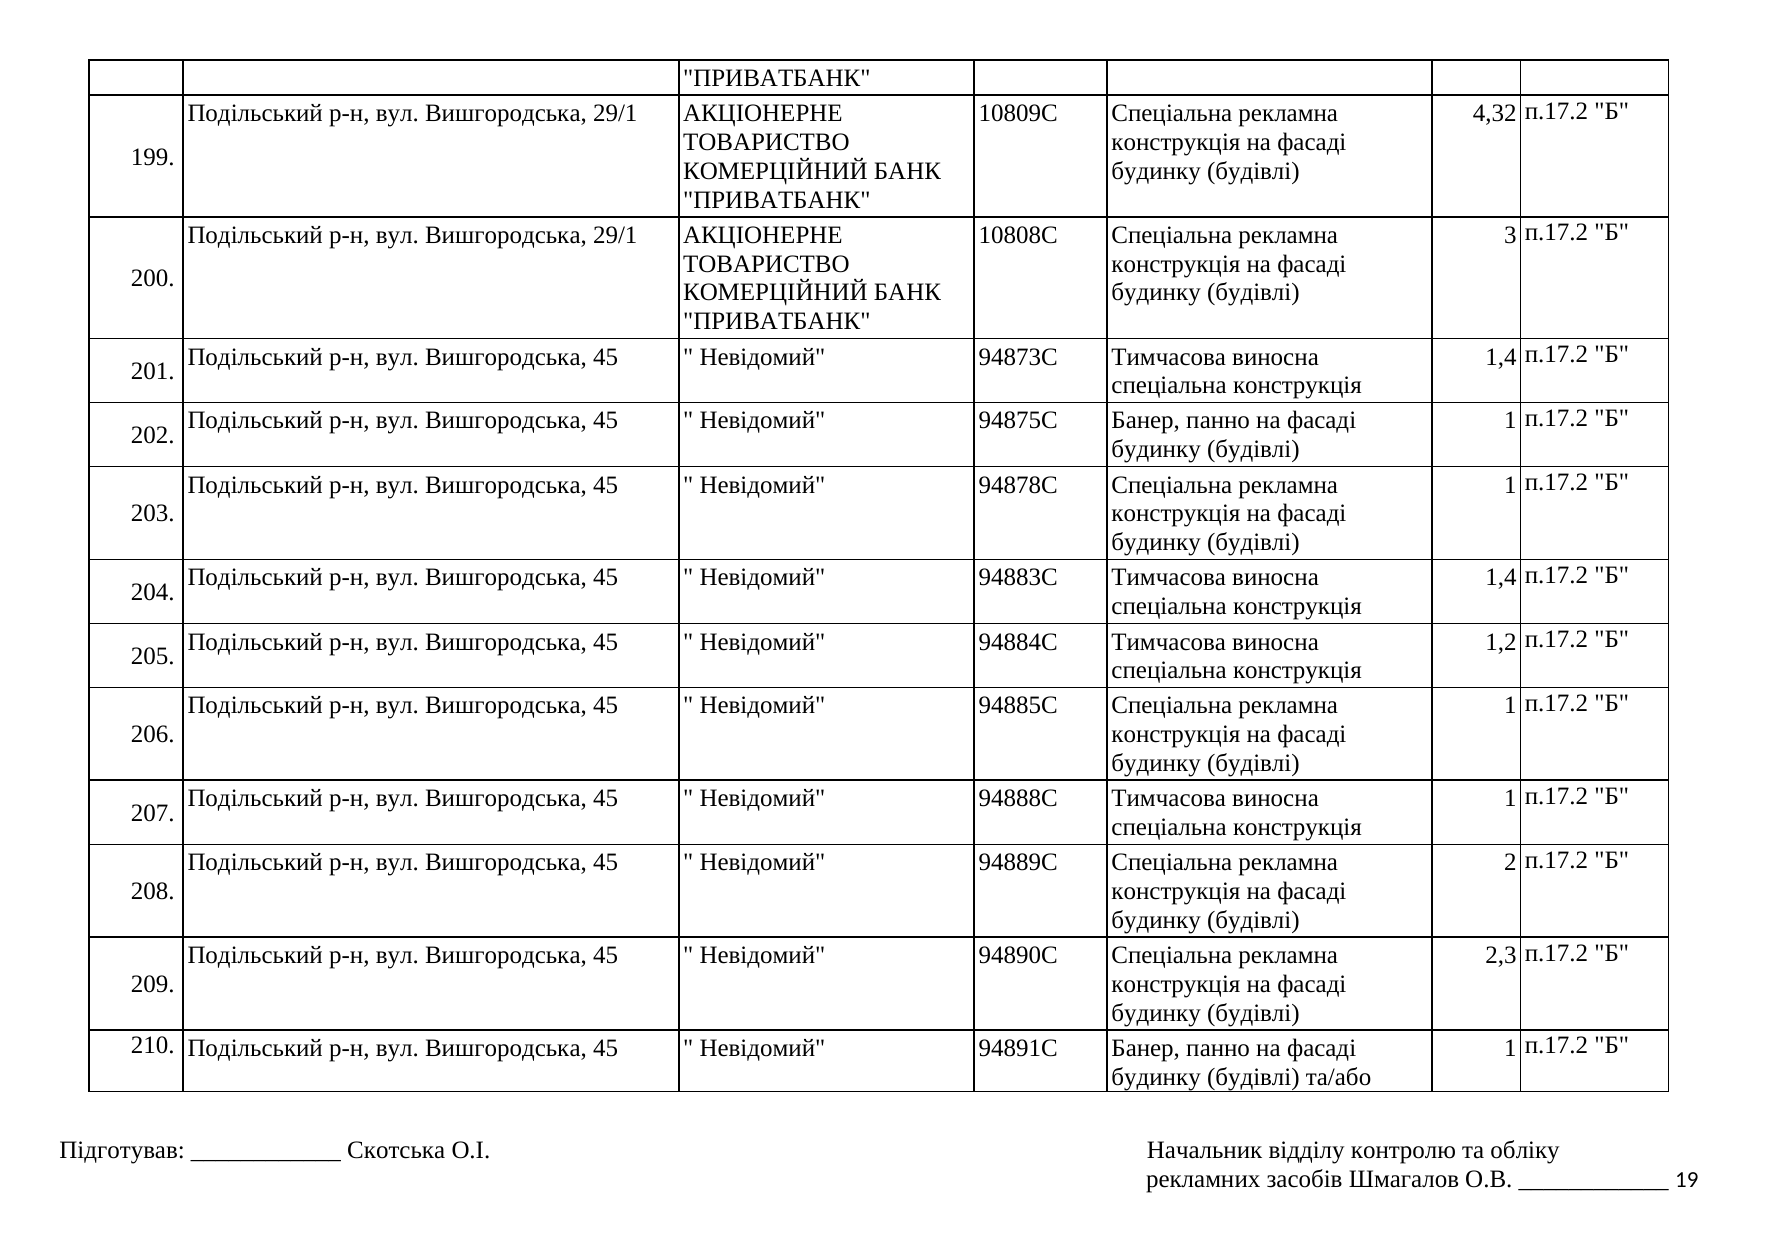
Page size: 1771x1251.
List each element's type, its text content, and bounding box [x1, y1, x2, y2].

table_cell " Невідомий" [680, 624, 973, 687]
table_cell " Невідомий" [680, 403, 973, 466]
table_cell п.17.2 "Б" [1521, 938, 1668, 1029]
table_cell [1433, 61, 1520, 94]
table_cell 1 [1433, 688, 1520, 779]
table_cell Подільський р-н, вул. Вишгородська, 45 [184, 1031, 678, 1091]
table_cell 1 [1433, 403, 1520, 466]
table_cell " Невідомий" [680, 845, 973, 936]
table_cell [90, 467, 182, 558]
table_cell 3 [1433, 218, 1520, 337]
table_cell п.17.2 "Б" [1521, 688, 1668, 779]
table_cell 2 [1433, 845, 1520, 936]
table_cell " Невідомий" [680, 560, 973, 622]
table_cell Подільський р-н, вул. Вишгородська, 45 [184, 339, 678, 402]
table_cell 2,3 [1433, 938, 1520, 1029]
table_cell "ПРИВАТБАНК" [680, 61, 973, 94]
table_cell " Невідомий" [680, 688, 973, 779]
table_cell п.17.2 "Б" [1521, 624, 1668, 687]
table_cell Спеціальна рекламна конструкція на фасаді будинку (будівлі) [1108, 938, 1431, 1029]
table_cell 94873С [975, 339, 1106, 402]
table_cell [90, 845, 182, 936]
table_cell 10808С [975, 218, 1106, 337]
table_cell [90, 560, 182, 622]
table_cell 94890С [975, 938, 1106, 1029]
table_cell Спеціальна рекламна конструкція на фасаді будинку (будівлі) [1108, 467, 1431, 558]
table_cell Подільський р-н, вул. Вишгородська, 29/1 [184, 218, 678, 337]
table_cell 94888С [975, 781, 1106, 843]
table_cell Подільський р-н, вул. Вишгородська, 45 [184, 781, 678, 843]
table_cell [975, 61, 1106, 94]
table_cell п.17.2 "Б" [1521, 96, 1668, 216]
table_cell 94891С [975, 1031, 1106, 1091]
table_cell [90, 688, 182, 779]
table_cell 1,4 [1433, 560, 1520, 622]
table_cell [90, 938, 182, 1029]
table_cell 94875С [975, 403, 1106, 466]
table_cell [1521, 61, 1668, 94]
table_cell п.17.2 "Б" [1521, 218, 1668, 337]
table_cell Спеціальна рекламна конструкція на фасаді будинку (будівлі) [1108, 688, 1431, 779]
table_cell [184, 61, 678, 94]
table_cell п.17.2 "Б" [1521, 781, 1668, 843]
table_cell 94883С [975, 560, 1106, 622]
table_cell [90, 96, 182, 216]
table_cell 1,2 [1433, 624, 1520, 687]
table_cell Подільський р-н, вул. Вишгородська, 45 [184, 845, 678, 936]
table_cell п.17.2 "Б" [1521, 467, 1668, 558]
table_cell Подільський р-н, вул. Вишгородська, 29/1 [184, 96, 678, 216]
table_cell Спеціальна рекламна конструкція на фасаді будинку (будівлі) [1108, 218, 1431, 337]
table_cell 1,4 [1433, 339, 1520, 402]
table_cell Тимчасова виносна спеціальна конструкція [1108, 339, 1431, 402]
table_cell АКЦІОНЕРНЕ ТОВАРИСТВО КОМЕРЦІЙНИЙ БАНК "ПРИВАТБАНК" [680, 96, 973, 216]
table_cell Подільський р-н, вул. Вишгородська, 45 [184, 688, 678, 779]
table_cell п.17.2 "Б" [1521, 1031, 1668, 1091]
table_cell [90, 1031, 182, 1091]
table_cell [90, 339, 182, 402]
table_cell 94889С [975, 845, 1106, 936]
table_cell Подільський р-н, вул. Вишгородська, 45 [184, 560, 678, 622]
table_cell [90, 624, 182, 687]
table_cell " Невідомий" [680, 781, 973, 843]
table_cell п.17.2 "Б" [1521, 560, 1668, 622]
table_cell 94885С [975, 688, 1106, 779]
table_cell [90, 218, 182, 337]
table_cell п.17.2 "Б" [1521, 339, 1668, 402]
table_cell п.17.2 "Б" [1521, 845, 1668, 936]
table_cell 94884С [975, 624, 1106, 687]
table_cell [90, 781, 182, 843]
table_cell Подільський р-н, вул. Вишгородська, 45 [184, 467, 678, 558]
table_cell Спеціальна рекламна конструкція на фасаді будинку (будівлі) [1108, 96, 1431, 216]
table_cell 10809С [975, 96, 1106, 216]
table_cell " Невідомий" [680, 339, 973, 402]
table_cell Подільський р-н, вул. Вишгородська, 45 [184, 624, 678, 687]
table_cell [90, 403, 182, 466]
table_cell 1 [1433, 1031, 1520, 1091]
table_cell [1108, 61, 1431, 94]
table_cell " Невідомий" [680, 1031, 973, 1091]
table_cell 1 [1433, 781, 1520, 843]
table_cell " Невідомий" [680, 467, 973, 558]
table_cell Банер, панно на фасаді будинку (будівлі) та/або [1108, 1031, 1431, 1091]
table_cell Спеціальна рекламна конструкція на фасаді будинку (будівлі) [1108, 845, 1431, 936]
table_cell п.17.2 "Б" [1521, 403, 1668, 466]
table_cell [90, 61, 182, 94]
table_cell " Невідомий" [680, 938, 973, 1029]
table_cell Подільський р-н, вул. Вишгородська, 45 [184, 938, 678, 1029]
table_cell Тимчасова виносна спеціальна конструкція [1108, 560, 1431, 622]
table_cell Тимчасова виносна спеціальна конструкція [1108, 624, 1431, 687]
table_cell АКЦІОНЕРНЕ ТОВАРИСТВО КОМЕРЦІЙНИЙ БАНК "ПРИВАТБАНК" [680, 218, 973, 337]
table_cell Подільський р-н, вул. Вишгородська, 45 [184, 403, 678, 466]
table_cell Банер, панно на фасаді будинку (будівлі) [1108, 403, 1431, 466]
table_cell 4,32 [1433, 96, 1520, 216]
table_cell 1 [1433, 467, 1520, 558]
table_cell Тимчасова виносна спеціальна конструкція [1108, 781, 1431, 843]
table_cell 94878С [975, 467, 1106, 558]
